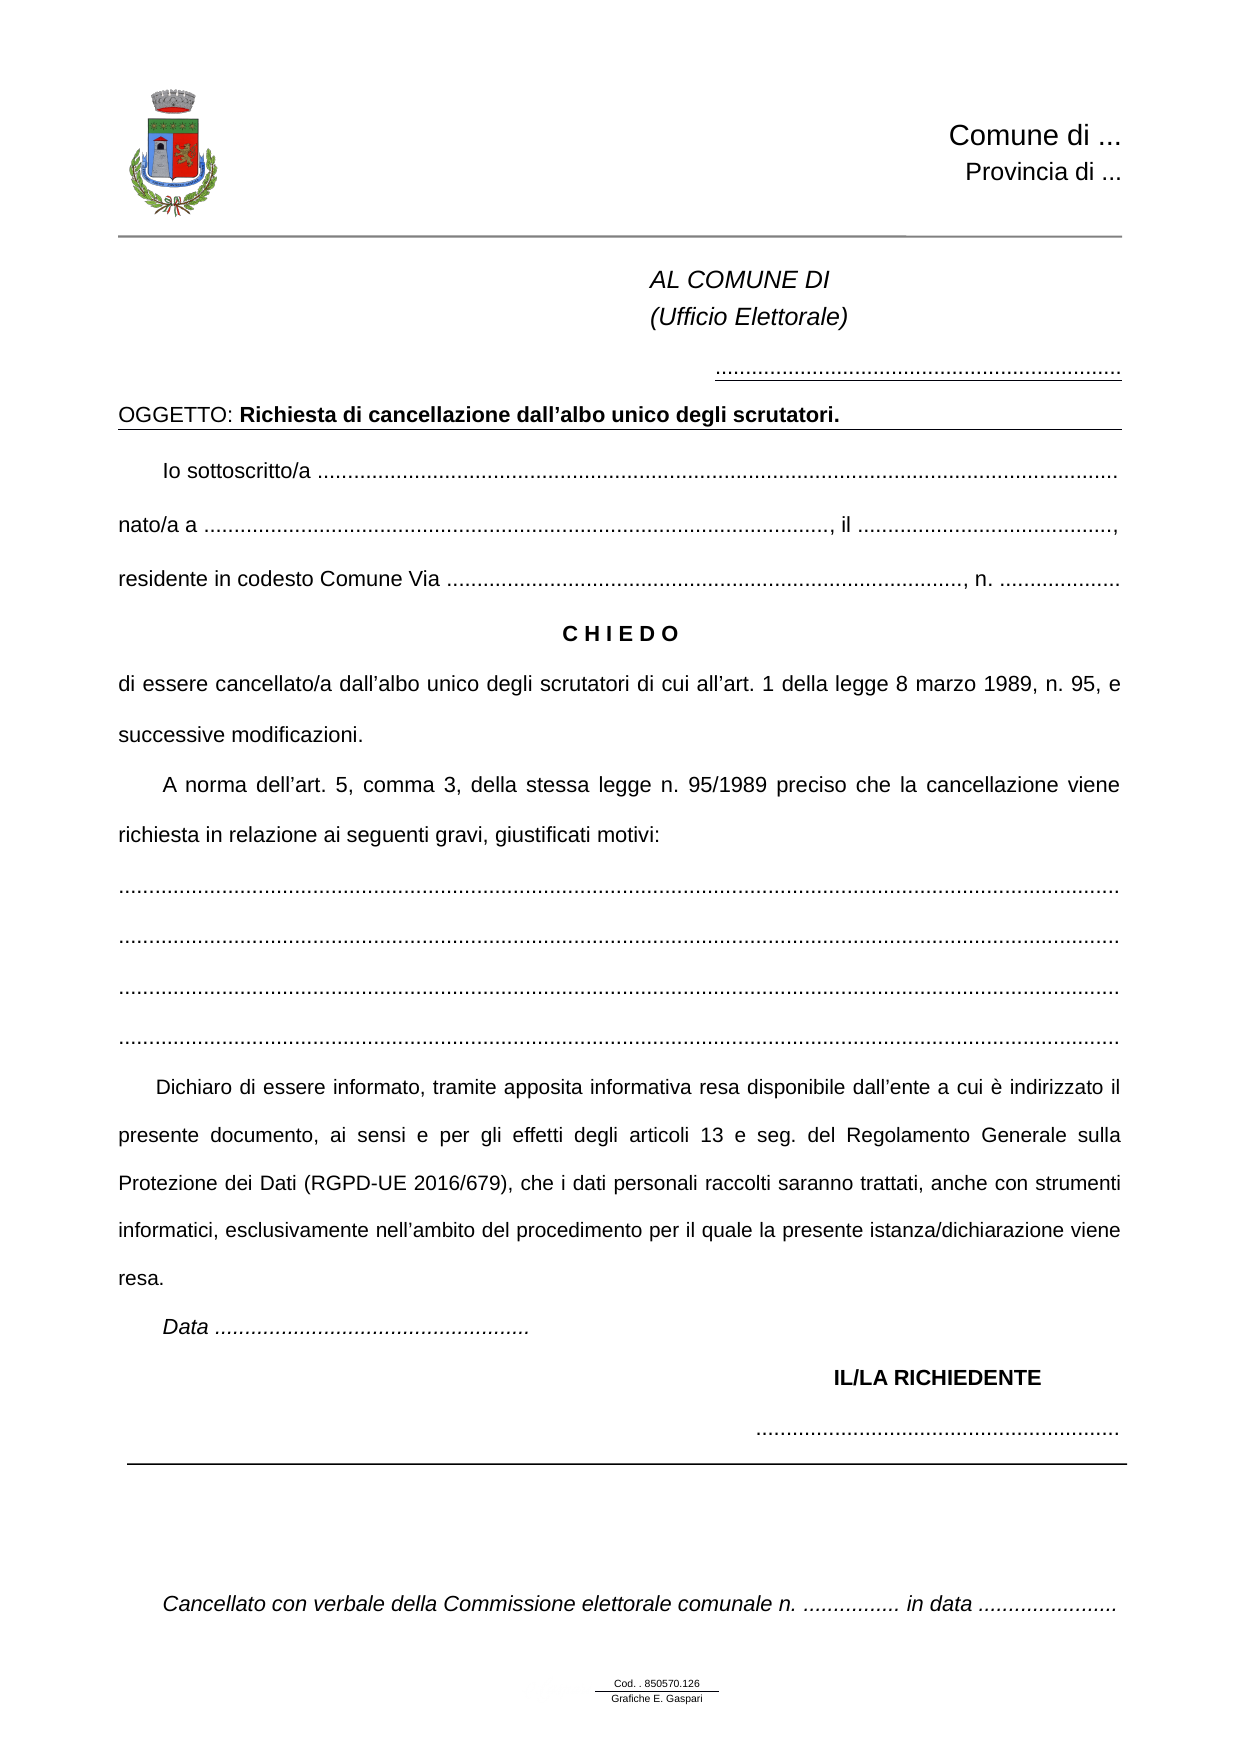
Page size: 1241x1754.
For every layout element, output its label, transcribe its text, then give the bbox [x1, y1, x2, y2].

text ..................................................................................................................................................................... [118, 923, 1122, 948]
text (Ufficio Elettorale) [118, 302, 1122, 331]
text Cancellato con verbale della Commissione elettorale comunale n. ................ in data ....................... [118, 1591, 1122, 1617]
text Io sottoscritto/a .................................................................................................................................... nato/a a ......................................................................................................., il .........................................., residente in codesto Comune Via ....................................................................................., n. .................... [118, 455, 1122, 592]
text Data .................................................... [118, 1314, 1122, 1339]
text ..................................................................................................................................................................... [118, 1024, 1122, 1049]
text ..................................................................................................................................................................... [118, 974, 1122, 999]
picture [122, 87, 224, 219]
text CHIEDO [118, 621, 1122, 646]
text ................................................................... [715, 351, 1122, 380]
text IL/LA RICHIEDENTE [709, 1364, 1122, 1390]
text ............................................................ [709, 1415, 1122, 1440]
text Provincia di ... [224, 157, 1122, 185]
text Comune di ... [224, 118, 1122, 152]
text OGGETTO: Richiesta di cancellazione dall’albo unico degli scrutatori. [118, 402, 1122, 429]
text AL COMUNE DI [118, 265, 1122, 293]
text A norma dell’art. 5, comma 3, della stessa legge n. 95/1989 preciso che la cancellazione viene richiesta in relazione ai seguenti gravi, giustificati motivi: [118, 772, 1122, 848]
text di essere cancellato/a dall’albo unico degli scrutatori di cui all’art. 1 della legge 8 marzo 1989, n. 95, e successive modificazioni. [118, 671, 1122, 747]
text Dichiaro di essere informato, tramite apposita informativa resa disponibile dall’ente a cui è indirizzato il presente documento, ai sensi e per gli effetti degli articoli 13 e seg. del Regolamento Generale sulla Protezione dei Dati (RGPD-UE 2016/679), che i dati personali raccolti saranno trattati, anche con strumenti informatici, esclusivamente nell’ambito del procedimento per il quale la presente istanza/dichiarazione viene resa. [118, 1074, 1122, 1290]
text ..................................................................................................................................................................... [118, 873, 1122, 898]
